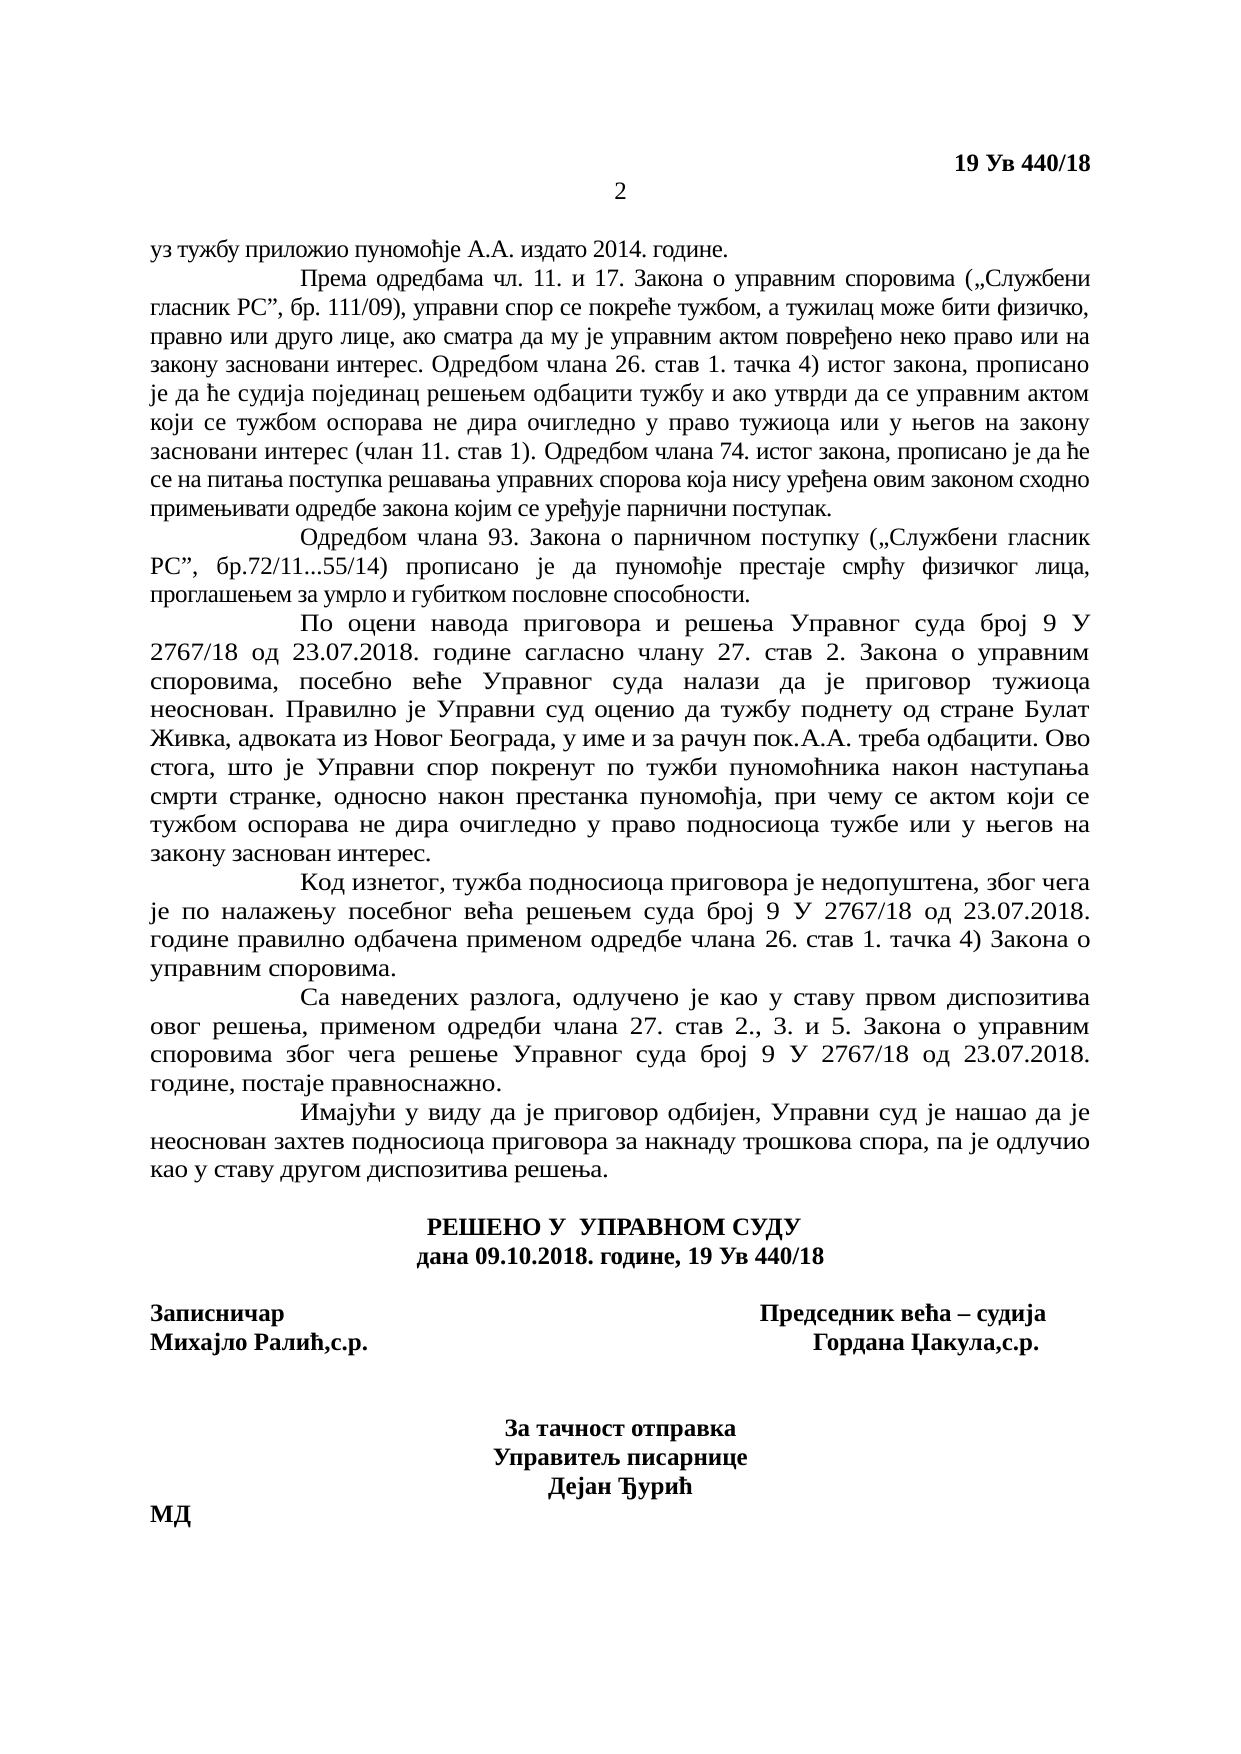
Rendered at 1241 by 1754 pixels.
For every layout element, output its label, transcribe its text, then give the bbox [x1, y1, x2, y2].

text дана 09.10.2018. године, 19 Ув 440/18 [150, 1241, 1091, 1269]
text За тачност отправка [150, 1413, 1091, 1442]
text РЕШЕНО У УПРАВНОМ СУДУ [150, 1212, 1091, 1241]
text Са наведених разлога, одлучено је као у ставу првом диспозитива овог решења, применом одредби члана 27. став 2., 3. и 5. Закона о управним споровима због чега решење Управног суда број 9 У 2767/18 од 23.07.2018. године, постаје правноснажно. [150, 982, 1091, 1097]
text Код изнетог, тужба подносиоца приговора је недопуштена, због чега је по налажењу посебног већа решењем суда број 9 У 2767/18 од 23.07.2018. године правилно одбачена применом одредбе члана 26. став 1. тачка 4) Закона о управним споровима. [150, 867, 1091, 982]
text Одредбом члана 93. Закона о парничном поступку („Службени гласник РС”, бр.72/11...55/14) прописано је да пуномоћје престаје смрћу физичког лица, проглашењем за умрло и губитком пословне способности. [150, 522, 1091, 608]
text Дејан Ђурић [150, 1471, 1091, 1499]
text Записничар Председник већа – судија [150, 1298, 1091, 1327]
text Према одредбама чл. 11. и 17. Закона о управним споровима („Службени гласник РС”, бр. 111/09), управни спор се покреће тужбом, а тужилац може бити физичко, правно или друго лице, ако сматра да му је управним актом повређено неко право или на закону засновани интерес. Одредбом члана 26. став 1. тачка 4) истог закона, прописано је да ће судија појединац решењем одбацити тужбу и ако утврди да се управним актом који се тужбом оспорава не дира очигледно у право тужиоца или у његов на закону засновани интерес (члан 11. став 1). Одредбом члана 74. истог закона, прописано је да ће се на питања поступка решавања управних спорова која нису уређена овим законом сходно примењивати одредбе закона којим се уређује парнични поступак. [150, 263, 1091, 522]
text По оцени навода приговора и решења Управног суда број 9 У 2767/18 од 23.07.2018. године сагласно члану 27. став 2. Закона о управним споровима, посебно веће Управног суда налази да је приговор тужиоца неоснован. Правилно је Управни суд оценио да тужбу поднету од стране Булат Живка, адвоката из Новог Београда, у име и за рачун пок.А.А. треба одбацити. Ово стога, што је Управни спор покренут по тужби пуномоћника након наступања смрти странке, односно након престанка пуномоћја, при чему се актом који се тужбом оспорава не дира очигледно у право подносиоца тужбе или у његов на закону заснован интерес. [150, 608, 1091, 867]
text Управитељ писарнице [150, 1442, 1091, 1471]
text Михајло Ралић,с.р. Гордана Џакула,с.р. [150, 1327, 1091, 1356]
text МД [150, 1499, 1091, 1528]
text Имајући у виду да је приговор одбијен, Управни суд је нашао да је неоснован захтев подносиоца приговора за накнаду трошкова спора, па је одлучио као у ставу другом диспозитива решења. [150, 1097, 1091, 1183]
text уз тужбу приложио пуномоћје А.А. издато 2014. године. [150, 234, 1091, 263]
